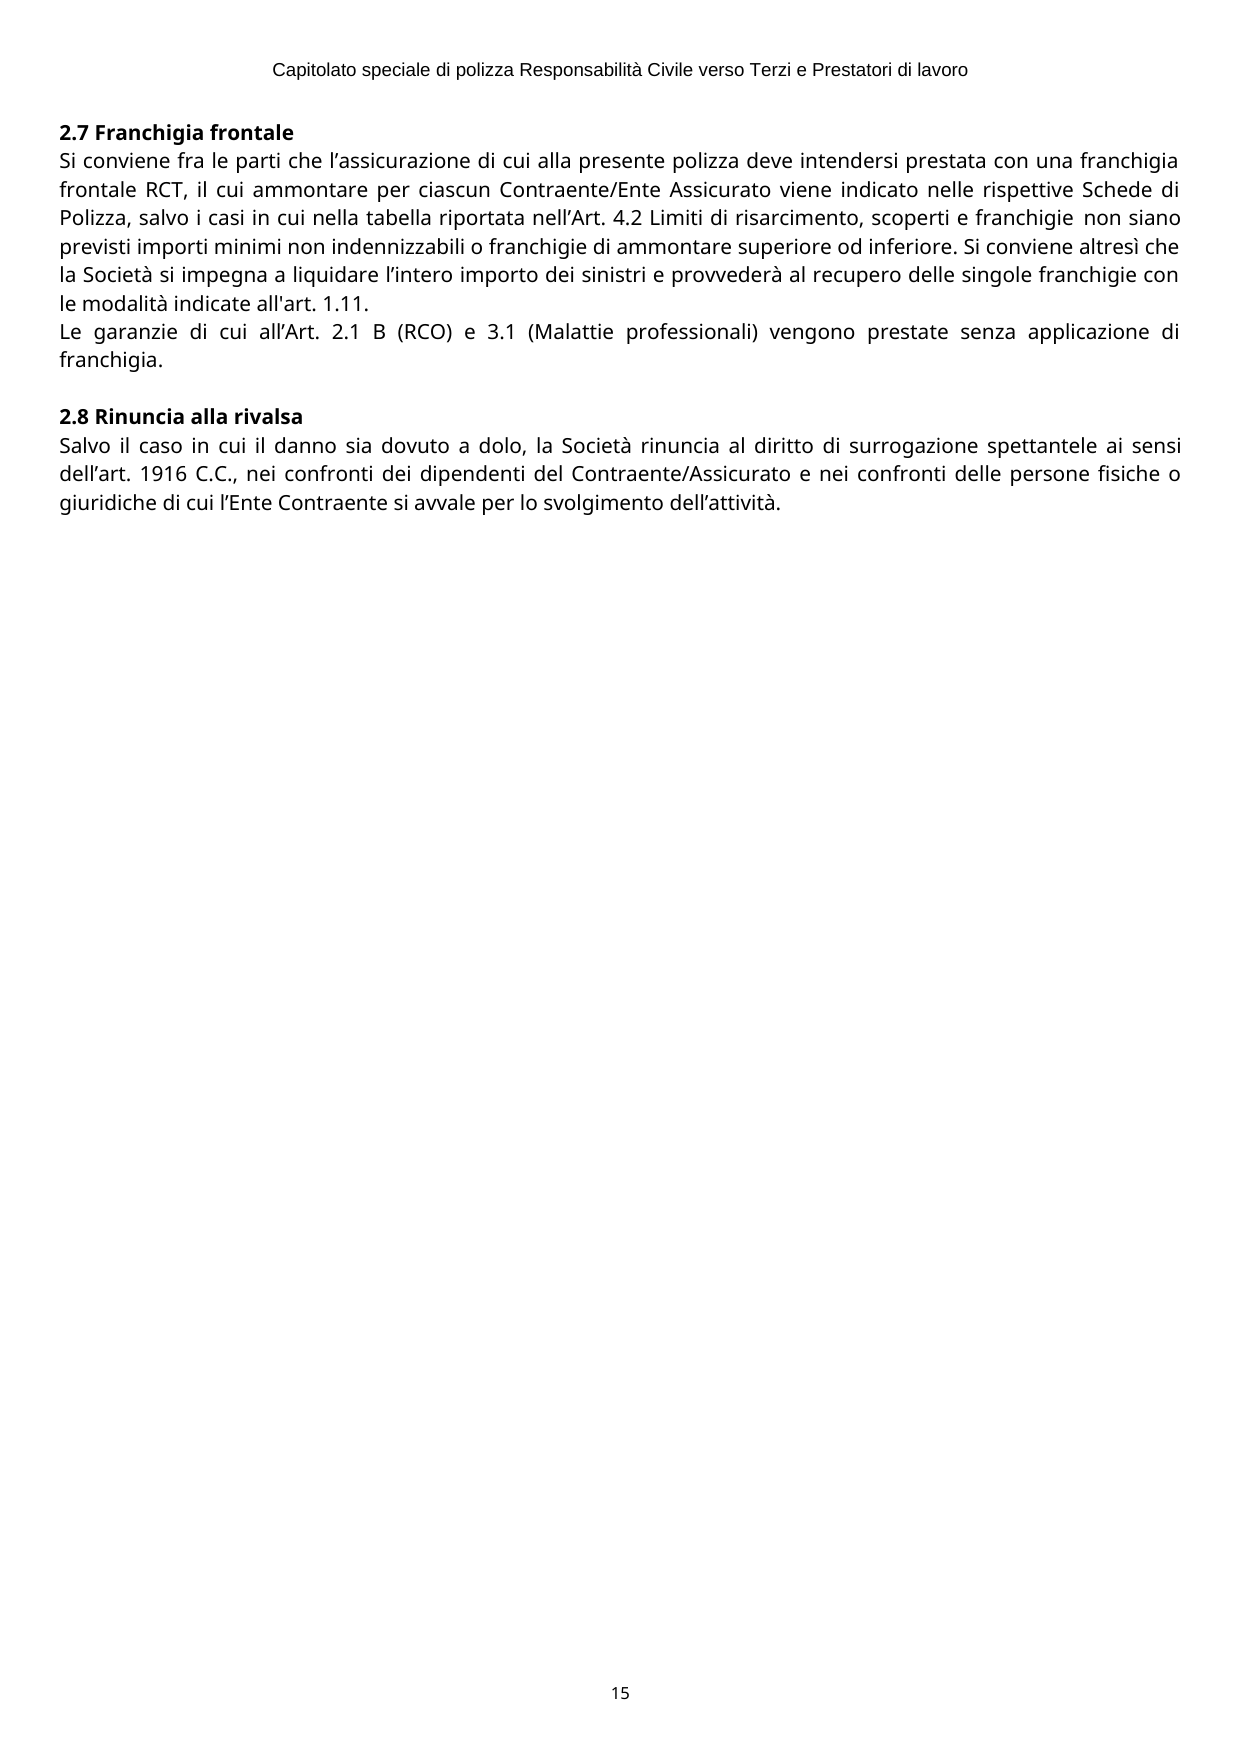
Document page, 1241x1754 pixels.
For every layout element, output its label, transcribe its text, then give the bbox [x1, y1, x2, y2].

text 2.8 Rinuncia alla rivalsa [59, 402, 1183, 431]
text Salvo il caso in cui il danno sia dovuto a dolo, la Società rinuncia al diritto di surrogazione spettantele ai sensi dell’art. 1916 C.C., nei confronti dei dipendenti del Contraente/Assicurato e nei confronti delle persone fisiche o giuridiche di cui l’Ente Contraente si avvale per lo svolgimento dell’attività. [59, 431, 1183, 516]
text Le garanzie di cui all’Art. 2.1 B (RCO) e 3.1 (Malattie professionali) vengono prestate senza applicazione di franchigia. [59, 317, 1181, 374]
text 2.7 Franchigia frontale [59, 118, 1181, 147]
text Si conviene fra le parti che l’assicurazione di cui alla presente polizza deve intendersi prestata con una franchigia frontale RCT, il cui ammontare per ciascun Contraente/Ente Assicurato viene indicato nelle rispettive Schede di Polizza, salvo i casi in cui nella tabella riportata nell’Art. 4.2 Limiti di risarcimento, scoperti e franchigie non siano previsti importi minimi non indennizzabili o franchigie di ammontare superiore od inferiore. Si conviene altresì che la Società si impegna a liquidare l’intero importo dei sinistri e provvederà al recupero delle singole franchigie con le modalità indicate all'art. 1.11. [59, 147, 1181, 317]
